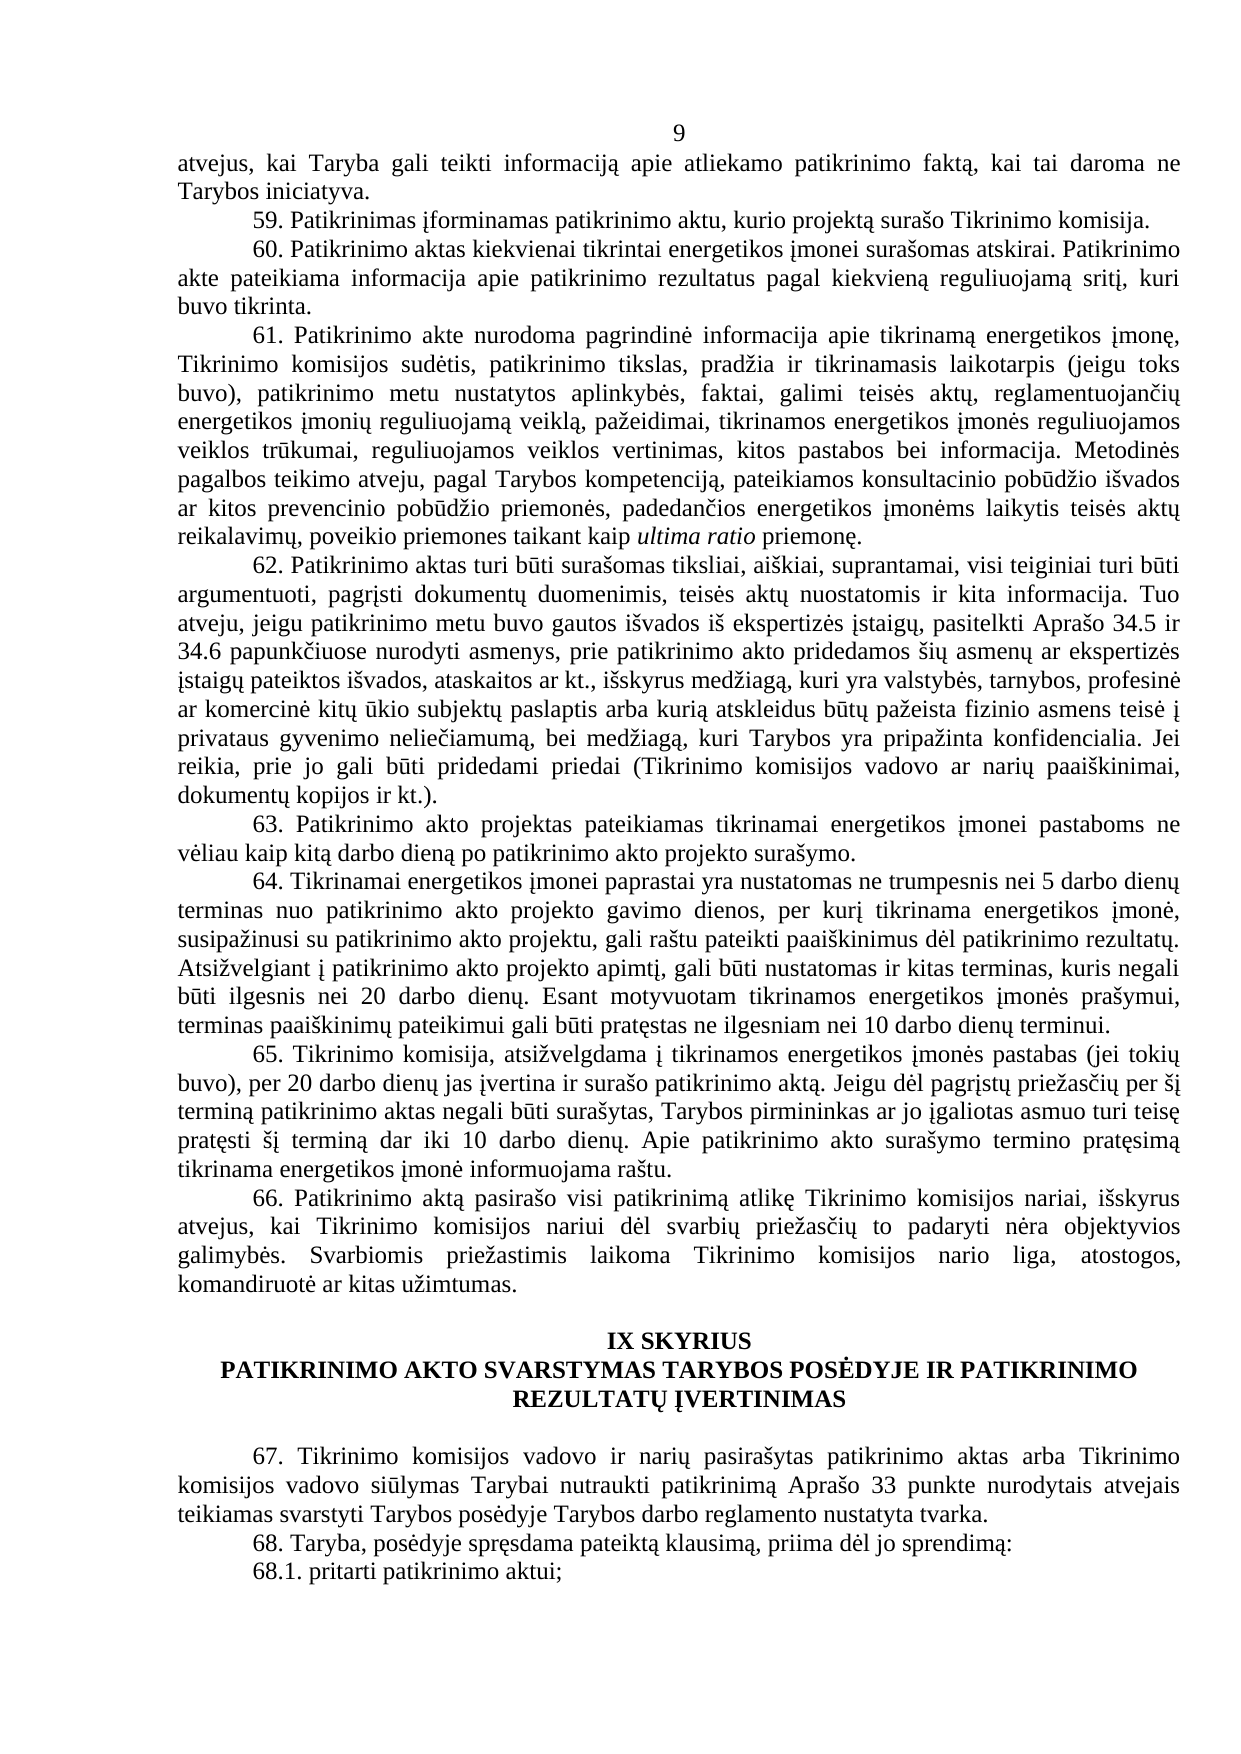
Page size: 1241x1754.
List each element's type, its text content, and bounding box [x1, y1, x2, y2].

text 59. Patikrinimas įforminamas patikrinimo aktu, kurio projektą surašo Tikrinimo komisija. [177, 205, 1181, 234]
text 62. Patikrinimo aktas turi būti surašomas tiksliai, aiškiai, suprantamai, visi teiginiai turi būti argumentuoti, pagrįsti dokumentų duomenimis, teisės aktų nuostatomis ir kita informacija. Tuo atveju, jeigu patikrinimo metu buvo gautos išvados iš ekspertizės įstaigų, pasitelkti Aprašo 34.5 ir 34.6 papunkčiuose nurodyti asmenys, prie patikrinimo akto pridedamos šių asmenų ar ekspertizės įstaigų pateiktos išvados, ataskaitos ar kt., išskyrus medžiagą, kuri yra valstybės, tarnybos, profesinė ar komercinė kitų ūkio subjektų paslaptis arba kurią atskleidus būtų pažeista fizinio asmens teisė į privataus gyvenimo neliečiamumą, bei medžiagą, kuri Tarybos yra pripažinta konfidencialia. Jei reikia, prie jo gali būti pridedami priedai (Tikrinimo komisijos vadovo ar narių paaiškinimai, dokumentų kopijos ir kt.). [177, 550, 1181, 809]
text 67. Tikrinimo komisijos vadovo ir narių pasirašytas patikrinimo aktas arba Tikrinimo komisijos vadovo siūlymas Tarybai nutraukti patikrinimą Aprašo 33 punkte nurodytais atvejais teikiamas svarstyti Tarybos posėdyje Tarybos darbo reglamento nustatyta tvarka. [177, 1441, 1181, 1528]
text 60. Patikrinimo aktas kiekvienai tikrintai energetikos įmonei surašomas atskirai. Patikrinimo akte pateikiama informacija apie patikrinimo rezultatus pagal kiekvieną reguliuojamą sritį, kuri buvo tikrinta. [177, 234, 1181, 320]
text IX SKYRIUS [177, 1326, 1181, 1355]
text PATIKRINIMO AKTO SVARSTYMAS TARYBOS POSĖDYJE IR PATIKRINIMO REZULTATŲ ĮVERTINIMAS [177, 1355, 1181, 1413]
text 65. Tikrinimo komisija, atsižvelgdama į tikrinamos energetikos įmonės pastabas (jei tokių buvo), per 20 darbo dienų jas įvertina ir surašo patikrinimo aktą. Jeigu dėl pagrįstų priežasčių per šį terminą patikrinimo aktas negali būti surašytas, Tarybos pirmininkas ar jo įgaliotas asmuo turi teisę pratęsti šį terminą dar iki 10 darbo dienų. Apie patikrinimo akto surašymo termino pratęsimą tikrinama energetikos įmonė informuojama raštu. [177, 1039, 1181, 1183]
text 64. Tikrinamai energetikos įmonei paprastai yra nustatomas ne trumpesnis nei 5 darbo dienų terminas nuo patikrinimo akto projekto gavimo dienos, per kurį tikrinama energetikos įmonė, susipažinusi su patikrinimo akto projektu, gali raštu pateikti paaiškinimus dėl patikrinimo rezultatų. Atsižvelgiant į patikrinimo akto projekto apimtį, gali būti nustatomas ir kitas terminas, kuris negali būti ilgesnis nei 20 darbo dienų. Esant motyvuotam tikrinamos energetikos įmonės prašymui, terminas paaiškinimų pateikimui gali būti pratęstas ne ilgesniam nei 10 darbo dienų terminui. [177, 866, 1181, 1039]
text 66. Patikrinimo aktą pasirašo visi patikrinimą atlikę Tikrinimo komisijos nariai, išskyrus atvejus, kai Tikrinimo komisijos nariui dėl svarbių priežasčių to padaryti nėra objektyvios galimybės. Svarbiomis priežastimis laikoma Tikrinimo komisijos nario liga, atostogos, komandiruotė ar kitas užimtumas. [177, 1183, 1181, 1298]
text atvejus, kai Taryba gali teikti informaciją apie atliekamo patikrinimo faktą, kai tai daroma ne Tarybos iniciatyva. [177, 148, 1181, 205]
text 68. Taryba, posėdyje spręsdama pateiktą klausimą, priima dėl jo sprendimą: [177, 1528, 1181, 1556]
text 68.1. pritarti patikrinimo aktui; [177, 1556, 1181, 1585]
text 61. Patikrinimo akte nurodoma pagrindinė informacija apie tikrinamą energetikos įmonę, Tikrinimo komisijos sudėtis, patikrinimo tikslas, pradžia ir tikrinamasis laikotarpis (jeigu toks buvo), patikrinimo metu nustatytos aplinkybės, faktai, galimi teisės aktų, reglamentuojančių energetikos įmonių reguliuojamą veiklą, pažeidimai, tikrinamos energetikos įmonės reguliuojamos veiklos trūkumai, reguliuojamos veiklos vertinimas, kitos pastabos bei informacija. Metodinės pagalbos teikimo atveju, pagal Tarybos kompetenciją, pateikiamos konsultacinio pobūdžio išvados ar kitos prevencinio pobūdžio priemonės, padedančios energetikos įmonėms laikytis teisės aktų reikalavimų, poveikio priemones taikant kaip ultima ratio priemonę. [177, 320, 1181, 550]
text 63. Patikrinimo akto projektas pateikiamas tikrinamai energetikos įmonei pastaboms ne vėliau kaip kitą darbo dieną po patikrinimo akto projekto surašymo. [177, 809, 1181, 866]
